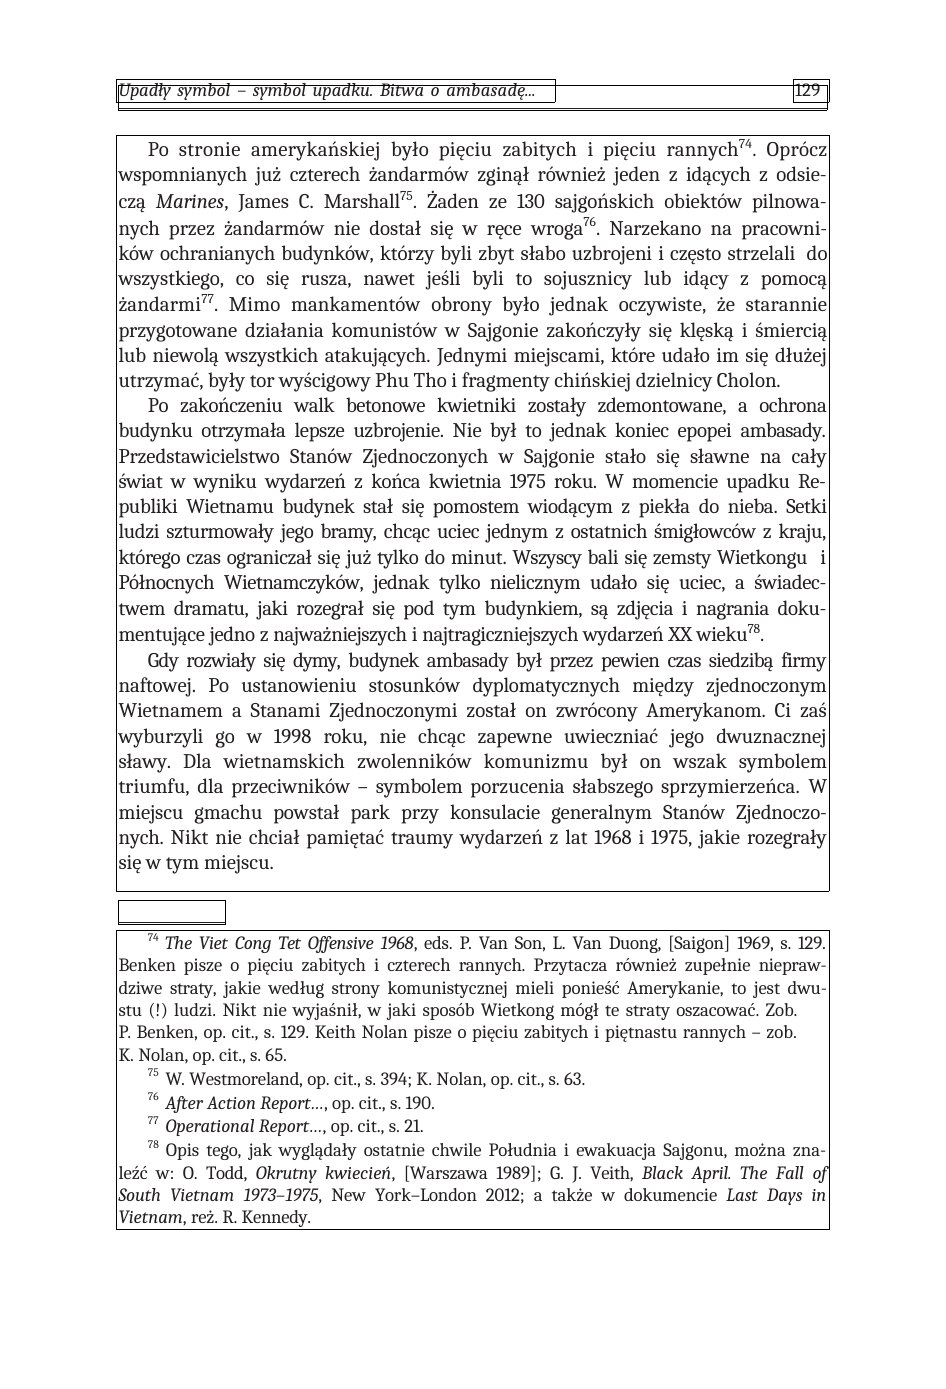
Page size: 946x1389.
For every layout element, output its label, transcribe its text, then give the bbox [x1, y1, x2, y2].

text 76 After Action Report…, op. cit., s. 190. [148, 1090, 829, 1114]
text Po stronie amerykańskiej było pięciu zabitych i pięciu rannych74. Oprócz wspomnianych już czterech żandarmów zginął również jeden z idących z odsie- czą Marines, James C. Marshall75. Żaden ze 130 sajgońskich obiektów pilnowa- nych przez żandarmów nie dostał się w ręce wroga76. Narzekano na pracowni- ków ochranianych budynków, którzy byli zbyt słabo uzbrojeni i często strzelali do wszystkiego, co się rusza, nawet jeśli byli to sojusznicy lub idący z pomocą żandarmi77. Mimo mankamentów obrony było jednak oczywiste, że starannie przygotowane działania komunistów w Sajgonie zakończyły się klęską i śmiercią lub niewolą wszystkich atakujących. Jednymi miejscami, które udało im się dłużej utrzymać, były tor wyścigowy Phu Tho i fragmenty chińskiej dzielnicy Cholon. [118, 136, 827, 392]
text K. Nolan, op. cit., s. 65. [118, 1044, 829, 1066]
text P. Benken, op. cit., s. 129. Keith Nolan pisze o pięciu zabitych i piętnastu rannych – zob. [118, 1022, 829, 1043]
text 129 [795, 80, 829, 101]
text 75 W. Westmoreland, op. cit., s. 394; K. Nolan, op. cit., s. 63. [148, 1067, 829, 1090]
text 74 The Viet Cong Tet Offensive 1968, eds. P. Van Son, L. Van Duong, [Saigon] 1969, s. 129. Benken pisze o pięciu zabitych i czterech rannych. Przytacza również zupełnie niepraw- dziwe straty, jakie według strony komunistycznej mieli ponieść Amerykanie, to jest dwu- stu (!) ludzi. Nikt nie wyjaśnił, w jaki sposób Wietkong mógł te straty oszacować. Zob. [118, 931, 827, 1021]
text [118, 80, 555, 85]
text Po zakończeniu walk betonowe kwietniki zostały zdemontowane, a ochrona budynku otrzymała lepsze uzbrojenie. Nie był to jednak koniec epopei ambasady. Przedstawicielstwo Stanów Zjednoczonych w Sajgonie stało się sławne na cały świat w wyniku wydarzeń z końca kwietnia 1975 roku. W momencie upadku Re- publiki Wietnamu budynek stał się pomostem wiodącym z piekła do nieba. Setki ludzi szturmowały jego bramy, chcąc uciec jednym z ostatnich śmigłowców z kraju, którego czas ograniczał się już tylko do minut. Wszyscy bali się zemsty Wietkongu i Północnych Wietnamczyków, jednak tylko nielicznym udało się uciec, a świadec- twem dramatu, jaki rozegrał się pod tym budynkiem, są zdjęcia i nagrania doku- mentujące jedno z najważniejszych i najtragiczniejszych wydarzeń XX wieku78. [118, 394, 827, 647]
text Upadły symbol – symbol upadku. Bitwa o ambasadę... [119, 86, 555, 101]
text 78 Opis tego, jak wyglądały ostatnie chwile Południa i ewakuacja Sajgonu, można zna- leźć w: O. Todd, Okrutny kwiecień, [Warszawa 1989]; G. J. Veith, Black April. The Fall of South Vietnam 1973–1975, New York–London 2012; a także w dokumencie Last Days in Vietnam, reż. R. Kennedy. [118, 1138, 827, 1229]
text 77 Operational Report…, op. cit., s. 21. [148, 1114, 829, 1138]
text Gdy rozwiały się dymy, budynek ambasady był przez pewien czas siedzibą firmy naftowej. Po ustanowieniu stosunków dyplomatycznych między zjednoczonym Wietnamem a Stanami Zjednoczonymi został on zwrócony Amerykanom. Ci zaś wyburzyli go w 1998 roku, nie chcąc zapewne uwieczniać jego dwuznacznej sławy. Dla wietnamskich zwolenników komunizmu był on wszak symbolem triumfu, dla przeciwników – symbolem porzucenia słabszego sprzymierzeńca. W miejscu gmachu powstał park przy konsulacie generalnym Stanów Zjednoczo- nych. Nikt nie chciał pamiętać traumy wydarzeń z lat 1968 i 1975, jakie rozegrały się w tym miejscu. [118, 648, 827, 875]
